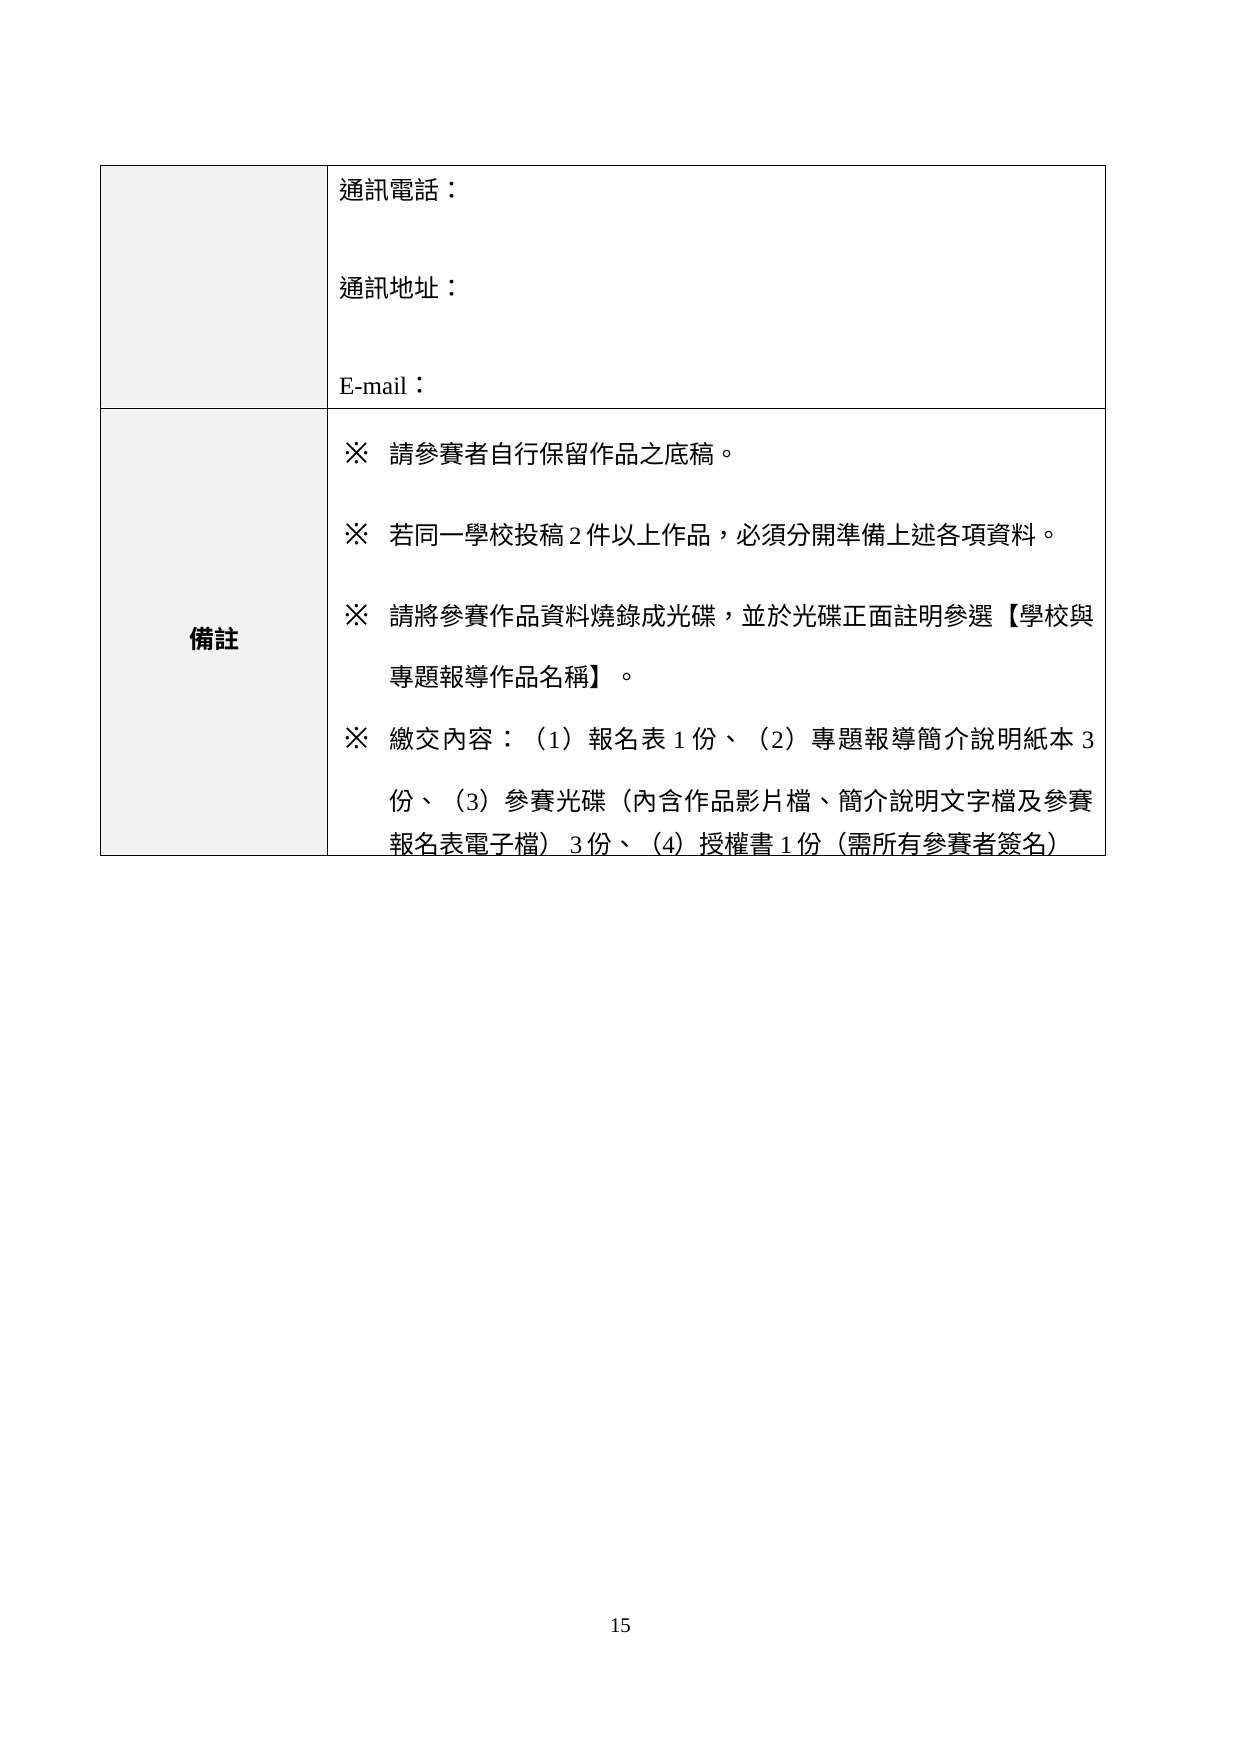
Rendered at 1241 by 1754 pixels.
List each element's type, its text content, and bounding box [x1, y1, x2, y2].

table_cell 請參賽者自行保留作品之底稿。 若同一學校投稿2件以上作品，必須分開準備上述各項資料。 請將參賽作品資料燒錄成光碟，並於光碟正面註明參選【學校與專題報導作品名稱】。 繳交內容：（1）報名表1份、（2）專題報導簡介說明紙本3份、（3）參賽光碟（內含作品影片檔、簡介說明文字檔及參賽報名表電子檔） 3份、（4）授權書1份（需所有參賽者簽名） [328, 409, 1105, 855]
table_cell 備註 [101, 409, 327, 855]
table_cell 通訊電話： 通訊地址： E-mail： [328, 166, 1105, 407]
table_cell [101, 166, 327, 407]
